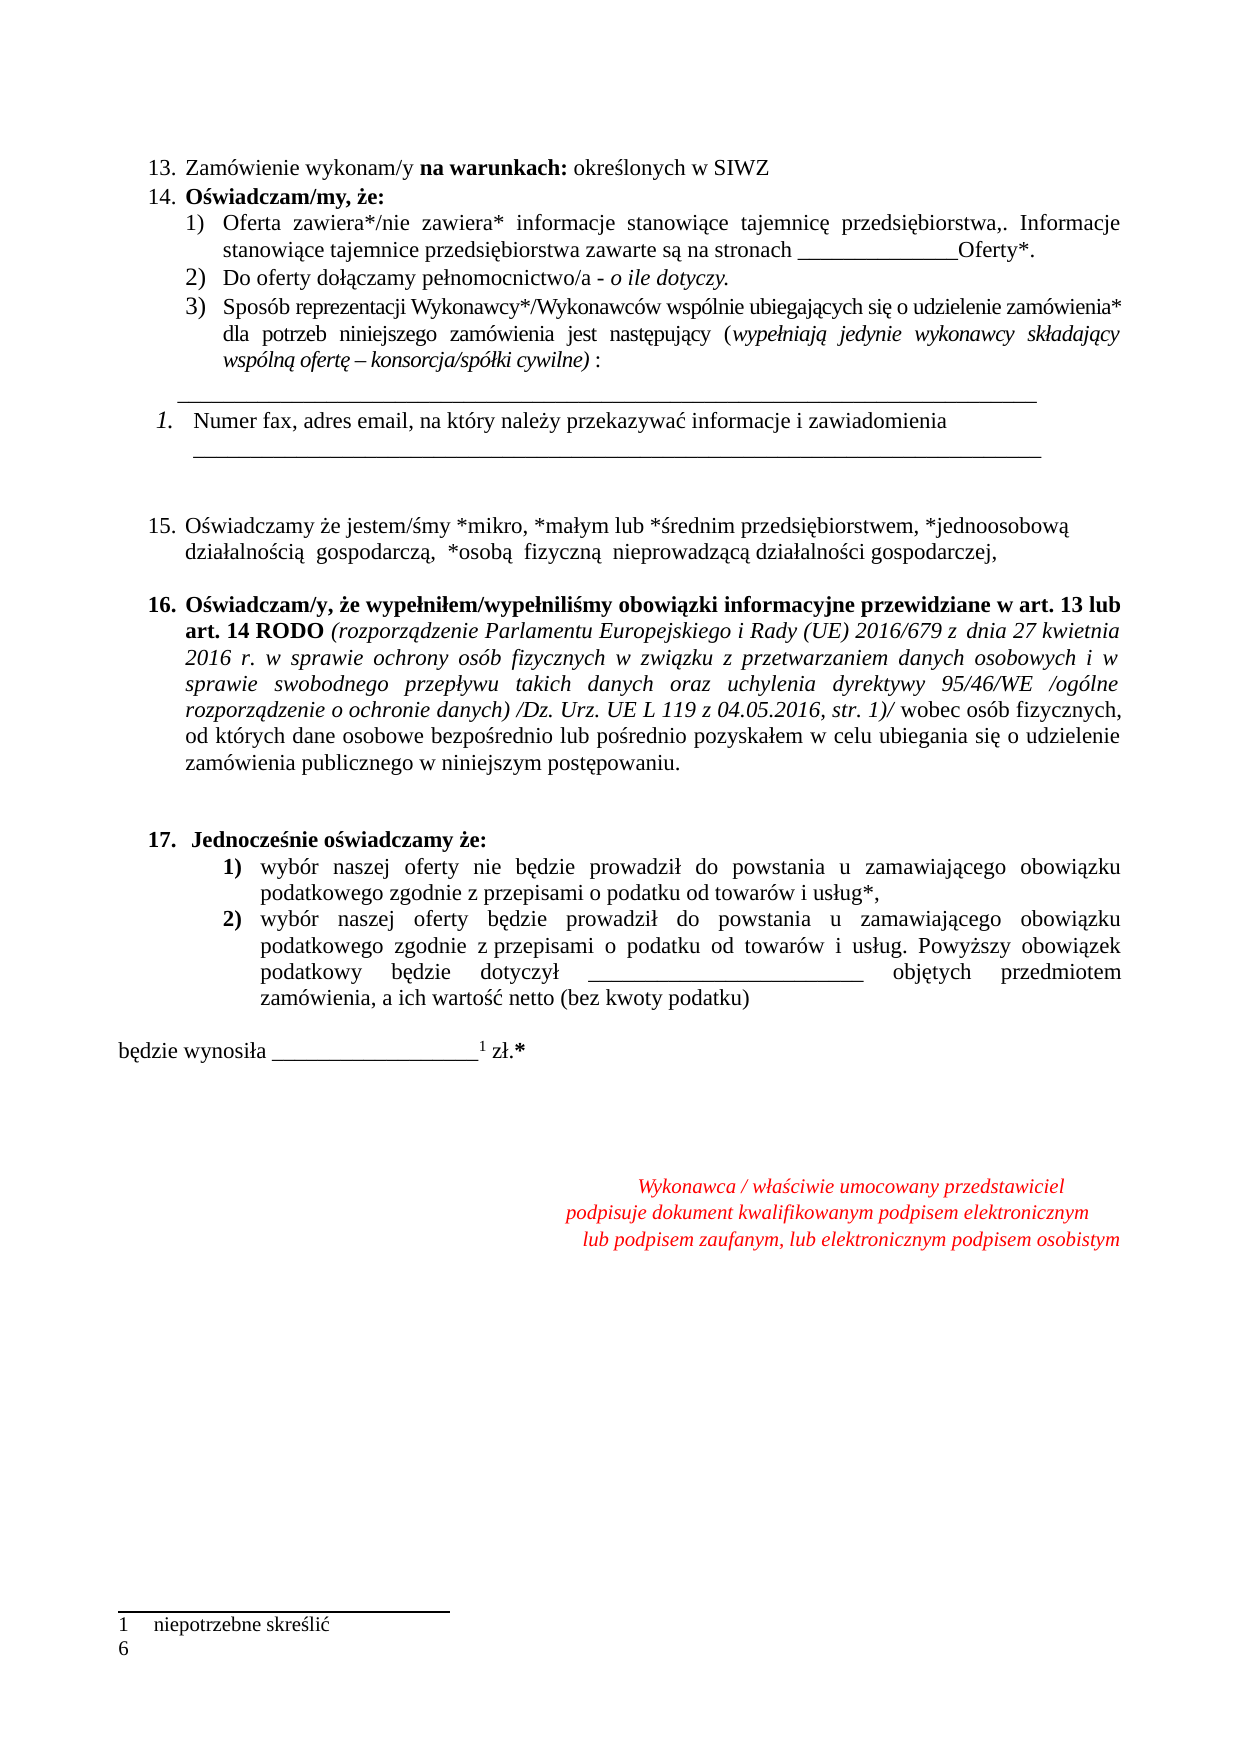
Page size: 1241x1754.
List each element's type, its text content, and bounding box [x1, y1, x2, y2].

list Jednocześnie oświadczamy że: [148, 826, 1122, 853]
text lub podpisem zaufanym, lub elektronicznym podpisem osobistym [118, 1227, 1122, 1251]
list Oświadczam/y, że wypełniłem/wypełniliśmy obowiązki informacyjne przewidziane w art. 13 lub art. 14 RODO (rozporządzenie Parlamentu Europejskiego i Rady (UE) 2016/679 z dnia 27 kwietnia 2016 r. w sprawie ochrony osób fizycznych w związku z przetwarzaniem danych osobowych i w sprawie swobodnego przepływu takich danych oraz uchylenia dyrektywy 95/46/WE /ogólne rozporządzenie o ochronie danych) /Dz. Urz. UE L 119 z 04.05.2016, str. 1)/ wobec osób fizycznych, od których dane osobowe bezpośrednio lub pośrednio pozyskałem w celu ubiegania się o udzielenie zamówienia publicznego w niniejszym postępowaniu. [148, 591, 1122, 775]
list Oświadczam/my, że: [148, 180, 1122, 209]
list wybór naszej oferty będzie prowadził do powstania u zamawiającego obowiązku podatkowego zgodnie z przepisami o podatku od towarów i usług. Powyższy obowiązek podatkowy będzie dotyczył ________________________ objętych przedmiotem zamówienia, a ich wartość netto (bez kwoty podatku) [223, 905, 1122, 1011]
text ___________________________________________________________________________ [177, 372, 1122, 406]
text Wykonawca / właściwie umocowany przedstawiciel [118, 1174, 1122, 1198]
list Sposób reprezentacji Wykonawcy*/Wykonawców wspólnie ubiegających się o udzielenie zamówienia* dla potrzeb niniejszego zamówienia jest następujący (wypełniają jedynie wykonawcy składający wspólną ofertę – konsorcja/spółki cywilne) : [185, 291, 1122, 372]
list wybór naszej oferty nie będzie prowadził do powstania u zamawiającego obowiązku podatkowego zgodnie z przepisami o podatku od towarów i usług*, [223, 853, 1122, 905]
text podpisuje dokument kwalifikowanym podpisem elektronicznym [118, 1200, 1122, 1224]
list Oferta zawiera*/nie zawiera* informacje stanowiące tajemnicę przedsiębiorstwa,. Informacje stanowiące tajemnice przedsiębiorstwa zawarte są na stronach ______________Oferty*. [185, 209, 1122, 262]
text niepotrzebne skreślić [118, 1612, 1122, 1636]
list Do oferty dołączamy pełnomocnictwo/a - o ile dotyczy. [185, 262, 1122, 291]
text będzie wynosiła __________________ zł.* [118, 1037, 1122, 1063]
list Zamówienie wykonam/y na warunkach: określonych w SIWZ [148, 147, 1122, 180]
list Oświadczamy że jestem/śmy *mikro, *małym lub *średnim przedsiębiorstwem, *jednoosobową działalnością gospodarczą, *osobą fizyczną nieprowadzącą działalności gospodarczej, [148, 512, 1122, 564]
list Numer fax, adres email, na który należy przekazywać informacje i zawiadomienia __________________________________________________________________________ [156, 406, 1122, 461]
